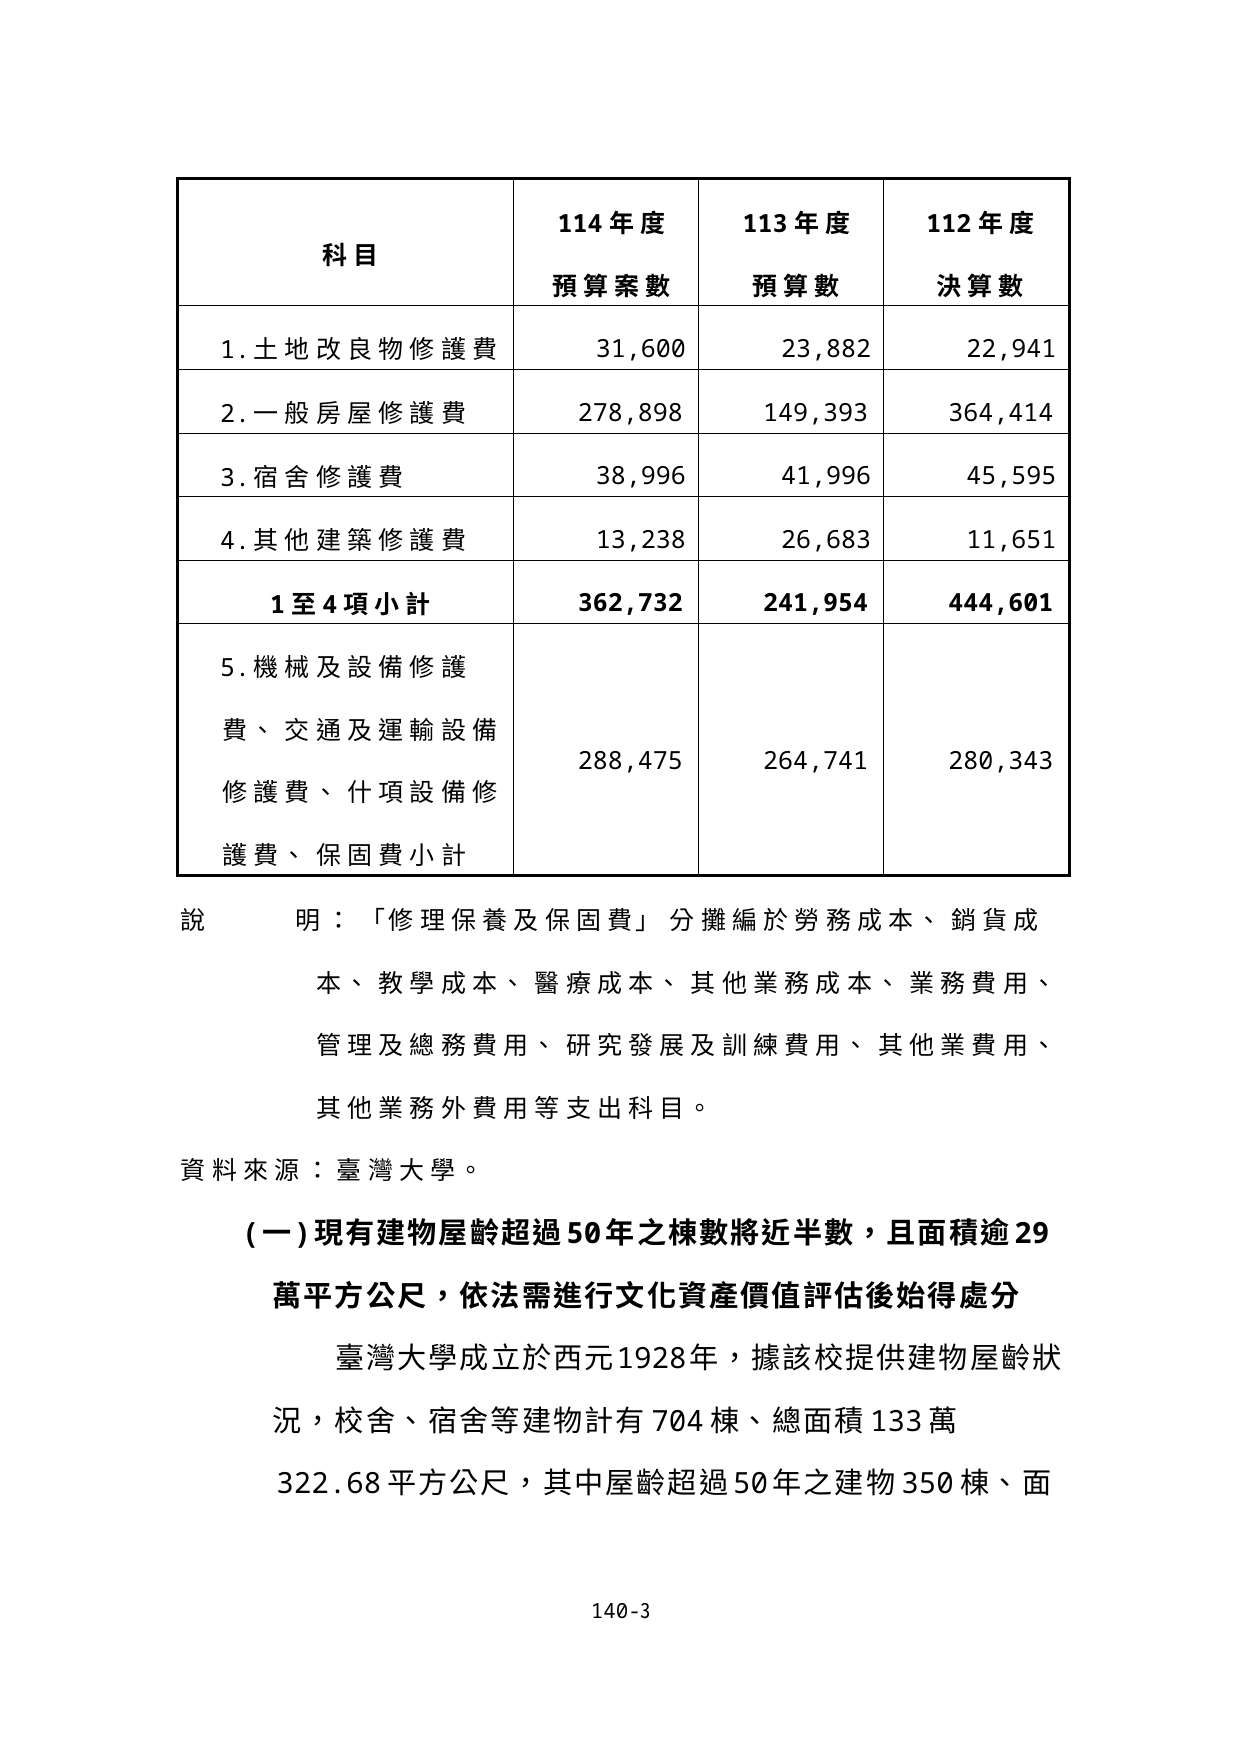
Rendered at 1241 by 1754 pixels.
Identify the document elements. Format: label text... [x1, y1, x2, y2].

table_cell 1至4項小計 [179, 561, 513, 623]
table_cell 149,393 [699, 370, 883, 432]
table_cell 2.一般房屋修護費 [179, 370, 513, 432]
table_cell 364,414 [884, 370, 1068, 432]
table_cell 278,898 [514, 370, 698, 432]
table_cell 45,595 [884, 434, 1068, 496]
table_header 114年度 預算案數 [514, 180, 698, 305]
table_cell 288,475 [514, 624, 698, 874]
table_cell 26,683 [699, 497, 883, 559]
text 臺灣大學成立於西元1928年，據該校提供建物屋齡狀況，校舍、宿舍等建物計有704棟、總面積133萬322.68平方公尺，其中屋齡超過50年之建物350棟、面積29萬5,823.15平方公尺(詳表2)，分別占該校建物總棟數及面積之49.72%與22.24%。以114年度預算案土地改良物、一般房屋及宿舍建築修護費3億6,273萬2千元，按全部建物面積平均計算，每平方公尺修護費大約273元。該校屋齡超過50年建物眾多，維護費用龐大，嗣後該等建物之拆除或重建均需依文化資產保存法由主管機關進行文化資產價值評估後始得予以處分，文資保存將係校區未來規劃重要課題。 [266, 1315, 1063, 1502]
text (一)現有建物屋齡超過50年之棟數將近半數，且面積逾29萬平方公尺，依法需進行文化資產價值評估後始得處分 [236, 1190, 1063, 1315]
text 說 明：「修理保養及保固費」分攤編於勞務成本、銷貨成本、教學成本、醫療成本、其他業務成本、業務費用、管理及總務費用、研究發展及訓練費用、其他業費用、其他業務外費用等支出科目。 [177, 877, 1063, 1127]
text 資料來源：臺灣大學。 [177, 1127, 1063, 1190]
table_cell 11,651 [884, 497, 1068, 559]
table_cell 4.其他建築修護費 [179, 497, 513, 559]
table_cell 5.機械及設備修護費、交通及運輸設備修護費、什項設備修護費、保固費小計 [179, 624, 513, 874]
table_header 113年度 預算數 [699, 180, 883, 305]
table_cell 38,996 [514, 434, 698, 496]
table_cell 22,941 [884, 306, 1068, 369]
table_cell 3.宿舍修護費 [179, 434, 513, 496]
table_header 112年度 決算數 [884, 180, 1068, 305]
table_cell 31,600 [514, 306, 698, 369]
table_cell 264,741 [699, 624, 883, 874]
table_cell 13,238 [514, 497, 698, 559]
table_cell 23,882 [699, 306, 883, 369]
table_cell 41,996 [699, 434, 883, 496]
table_header 科目 [179, 180, 513, 305]
table_cell 444,601 [884, 561, 1068, 623]
table_cell 280,343 [884, 624, 1068, 874]
table_cell 241,954 [699, 561, 883, 623]
table_cell 362,732 [514, 561, 698, 623]
table_cell 1.土地改良物修護費 [179, 306, 513, 369]
